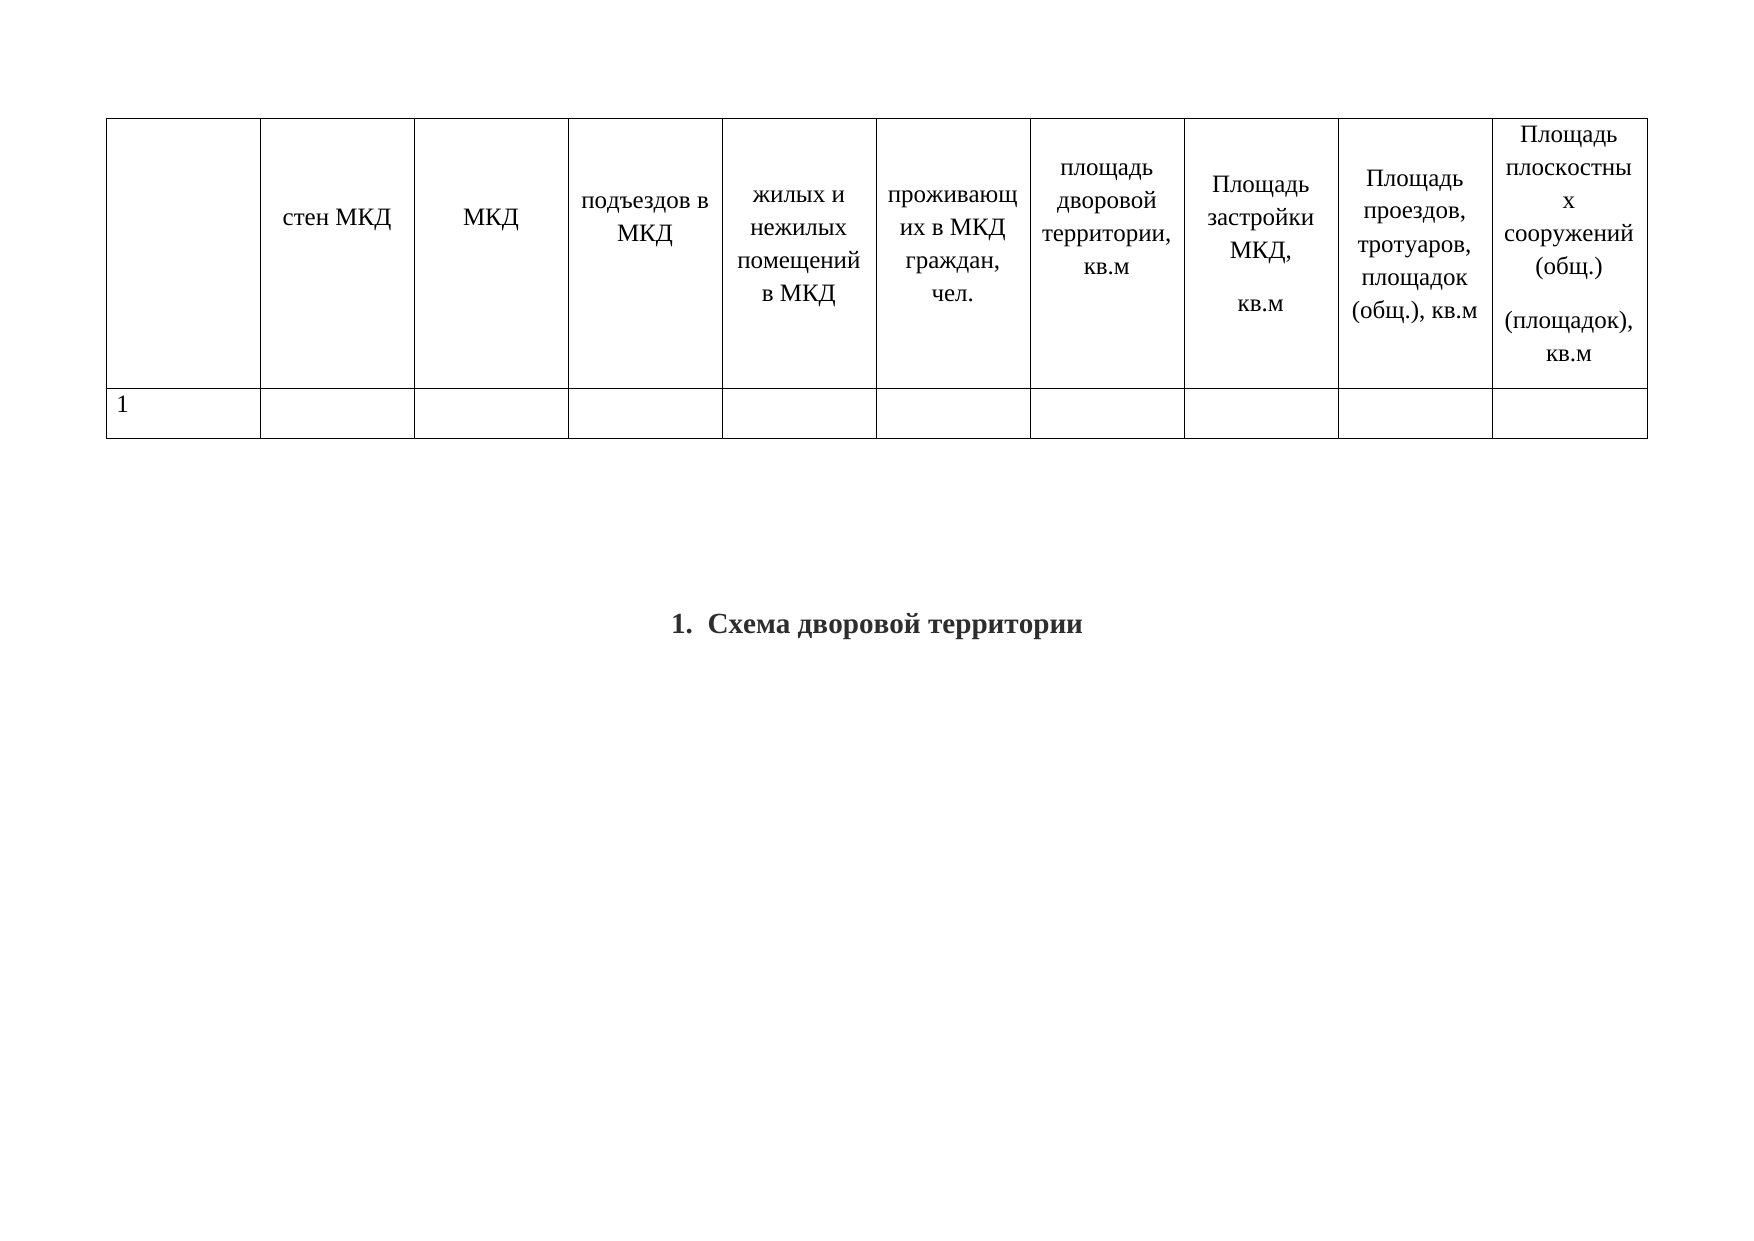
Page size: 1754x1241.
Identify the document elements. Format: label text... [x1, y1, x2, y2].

table_header проживающих в МКД граждан, чел. [877, 119, 1030, 388]
table_cell Площадь плоскостных сооружений (общ.) (площадок), кв.м [1493, 119, 1647, 388]
table_cell [1185, 389, 1338, 438]
text 1. Схема дворовой территории [118, 606, 1636, 640]
table_cell [1031, 389, 1184, 438]
table_header жилых и нежилых помещений в МКД [723, 119, 876, 388]
table_cell [415, 389, 568, 438]
table_header стен МКД [261, 119, 414, 388]
table_header [107, 119, 260, 388]
table_cell 1 [107, 389, 260, 438]
table_cell [1339, 389, 1492, 438]
table_header МКД [415, 119, 568, 388]
table_cell [261, 389, 414, 438]
table_cell [569, 389, 722, 438]
table_cell [1493, 389, 1647, 438]
table_cell Площадь проездов, тротуаров, площадок (общ.), кв.м [1339, 119, 1492, 388]
table_cell Площадь застройки МКД, кв.м [1185, 119, 1338, 388]
table_header подъездов в МКД [569, 119, 722, 388]
table_header площадь дворовой территории, кв.м [1031, 119, 1184, 388]
table_cell [877, 389, 1030, 438]
table_cell [723, 389, 876, 438]
